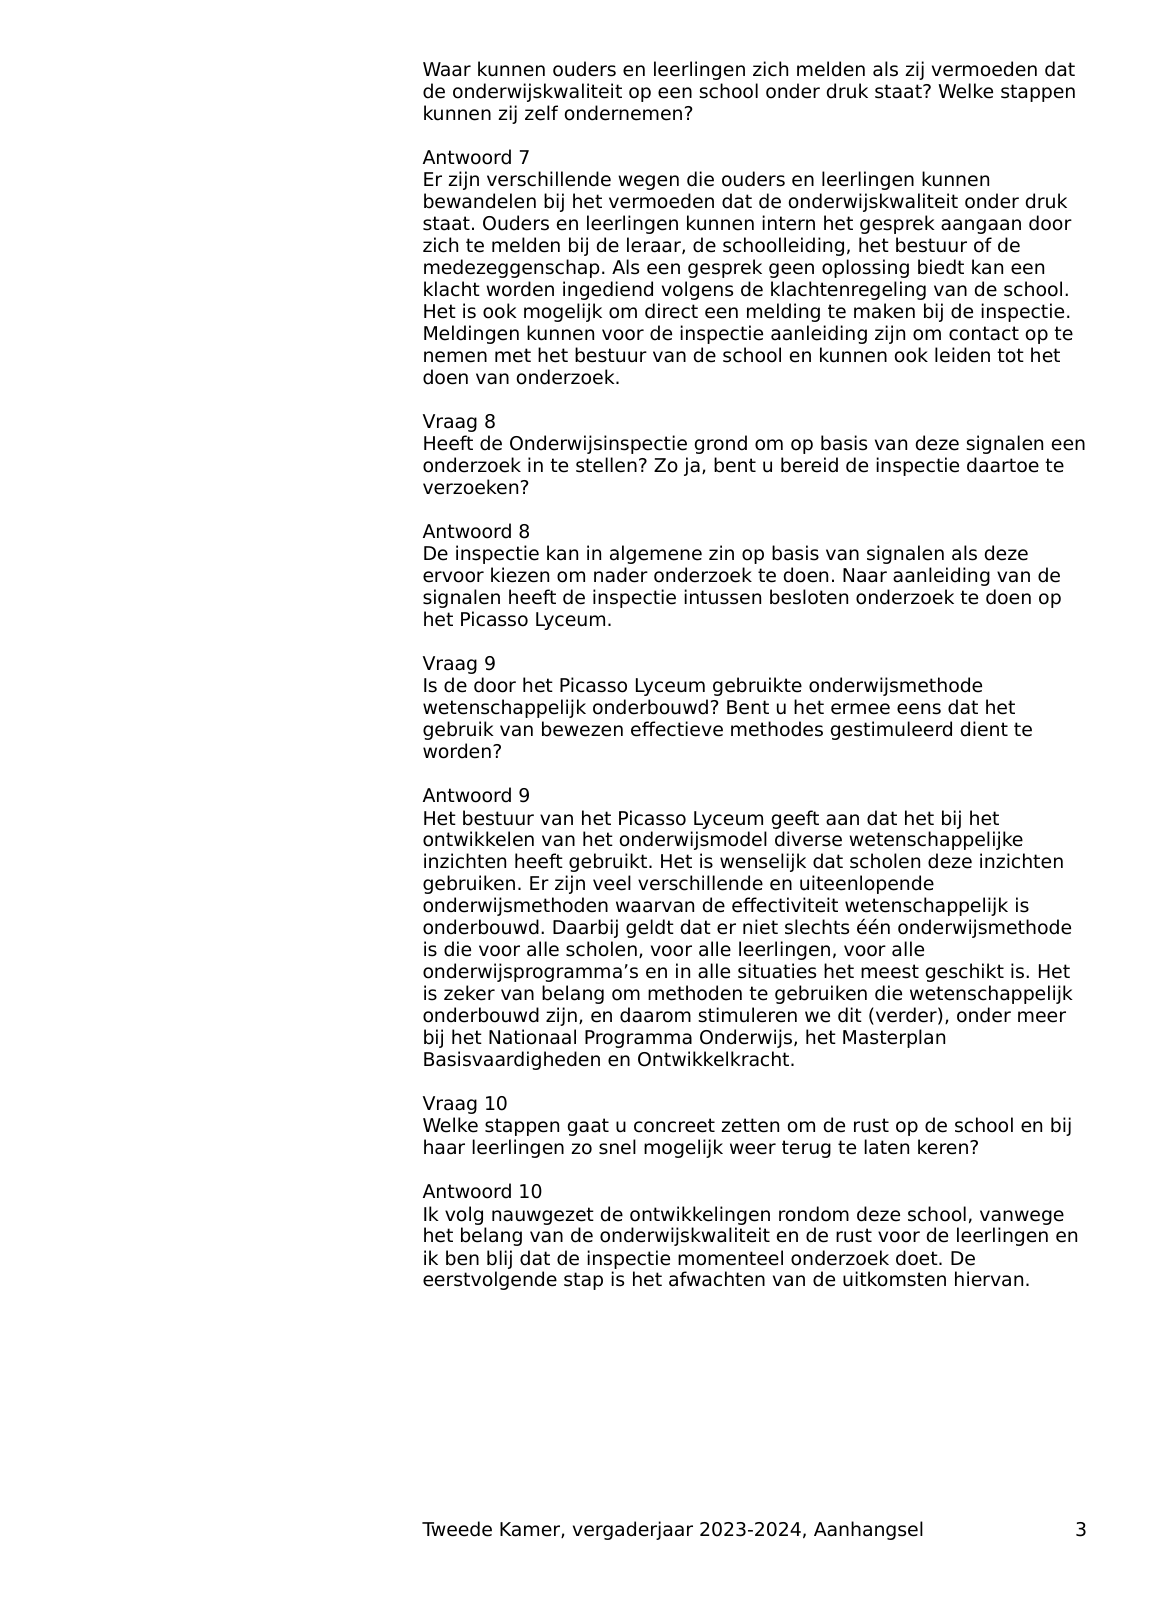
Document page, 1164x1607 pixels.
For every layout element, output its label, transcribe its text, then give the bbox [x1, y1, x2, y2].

text Antwoord 8 [422, 521, 1087, 543]
text Waar kunnen ouders en leerlingen zich melden als zij vermoeden dat de onderwijskwaliteit op een school onder druk staat? Welke stappen kunnen zij zelf ondernemen? [422, 59, 1087, 125]
text Er zijn verschillende wegen die ouders en leerlingen kunnen bewandelen bij het vermoeden dat de onderwijskwaliteit onder druk staat. Ouders en leerlingen kunnen intern het gesprek aangaan door zich te melden bij de leraar, de schoolleiding, het bestuur of de medezeggenschap. Als een gesprek geen oplossing biedt kan een klacht worden ingediend volgens de klachtenregeling van de school. Het is ook mogelijk om direct een melding te maken bij de inspectie. Meldingen kunnen voor de inspectie aanleiding zijn om contact op te nemen met het bestuur van de school en kunnen ook leiden tot het doen van onderzoek. [422, 169, 1087, 389]
text Is de door het Picasso Lyceum gebruikte onderwijsmethode wetenschappelijk onderbouwd? Bent u het ermee eens dat het gebruik van bewezen effectieve methodes gestimuleerd dient te worden? [422, 675, 1087, 763]
text Welke stappen gaat u concreet zetten om de rust op de school en bij haar leerlingen zo snel mogelijk weer terug te laten keren? [422, 1115, 1087, 1159]
text Vraag 8 [422, 411, 1087, 433]
text De inspectie kan in algemene zin op basis van signalen als deze ervoor kiezen om nader onderzoek te doen. Naar aanleiding van de signalen heeft de inspectie intussen besloten onderzoek te doen op het Picasso Lyceum. [422, 543, 1087, 631]
text Vraag 9 [422, 653, 1087, 675]
text Antwoord 10 [422, 1181, 1087, 1203]
text Antwoord 7 [422, 147, 1087, 169]
text Heeft de Onderwijsinspectie grond om op basis van deze signalen een onderzoek in te stellen? Zo ja, bent u bereid de inspectie daartoe te verzoeken? [422, 433, 1087, 499]
text Het bestuur van het Picasso Lyceum geeft aan dat het bij het ontwikkelen van het onderwijsmodel diverse wetenschappelijke inzichten heeft gebruikt. Het is wenselijk dat scholen deze inzichten gebruiken. Er zijn veel verschillende en uiteenlopende onderwijsmethoden waarvan de effectiviteit wetenschappelijk is onderbouwd. Daarbij geldt dat er niet slechts één onderwijsmethode is die voor alle scholen, voor alle leerlingen, voor alle onderwijsprogramma’s en in alle situaties het meest geschikt is. Het is zeker van belang om methoden te gebruiken die wetenschappelijk onderbouwd zijn, en daarom stimuleren we dit (verder), onder meer bij het Nationaal Programma Onderwijs, het Masterplan Basisvaardigheden en Ontwikkelkracht. [422, 807, 1087, 1071]
text Vraag 10 [422, 1093, 1087, 1115]
text Antwoord 9 [422, 785, 1087, 807]
text Ik volg nauwgezet de ontwikkelingen rondom deze school, vanwege het belang van de onderwijskwaliteit en de rust voor de leerlingen en ik ben blij dat de inspectie momenteel onderzoek doet. De eerstvolgende stap is het afwachten van de uitkomsten hiervan. [422, 1203, 1087, 1291]
